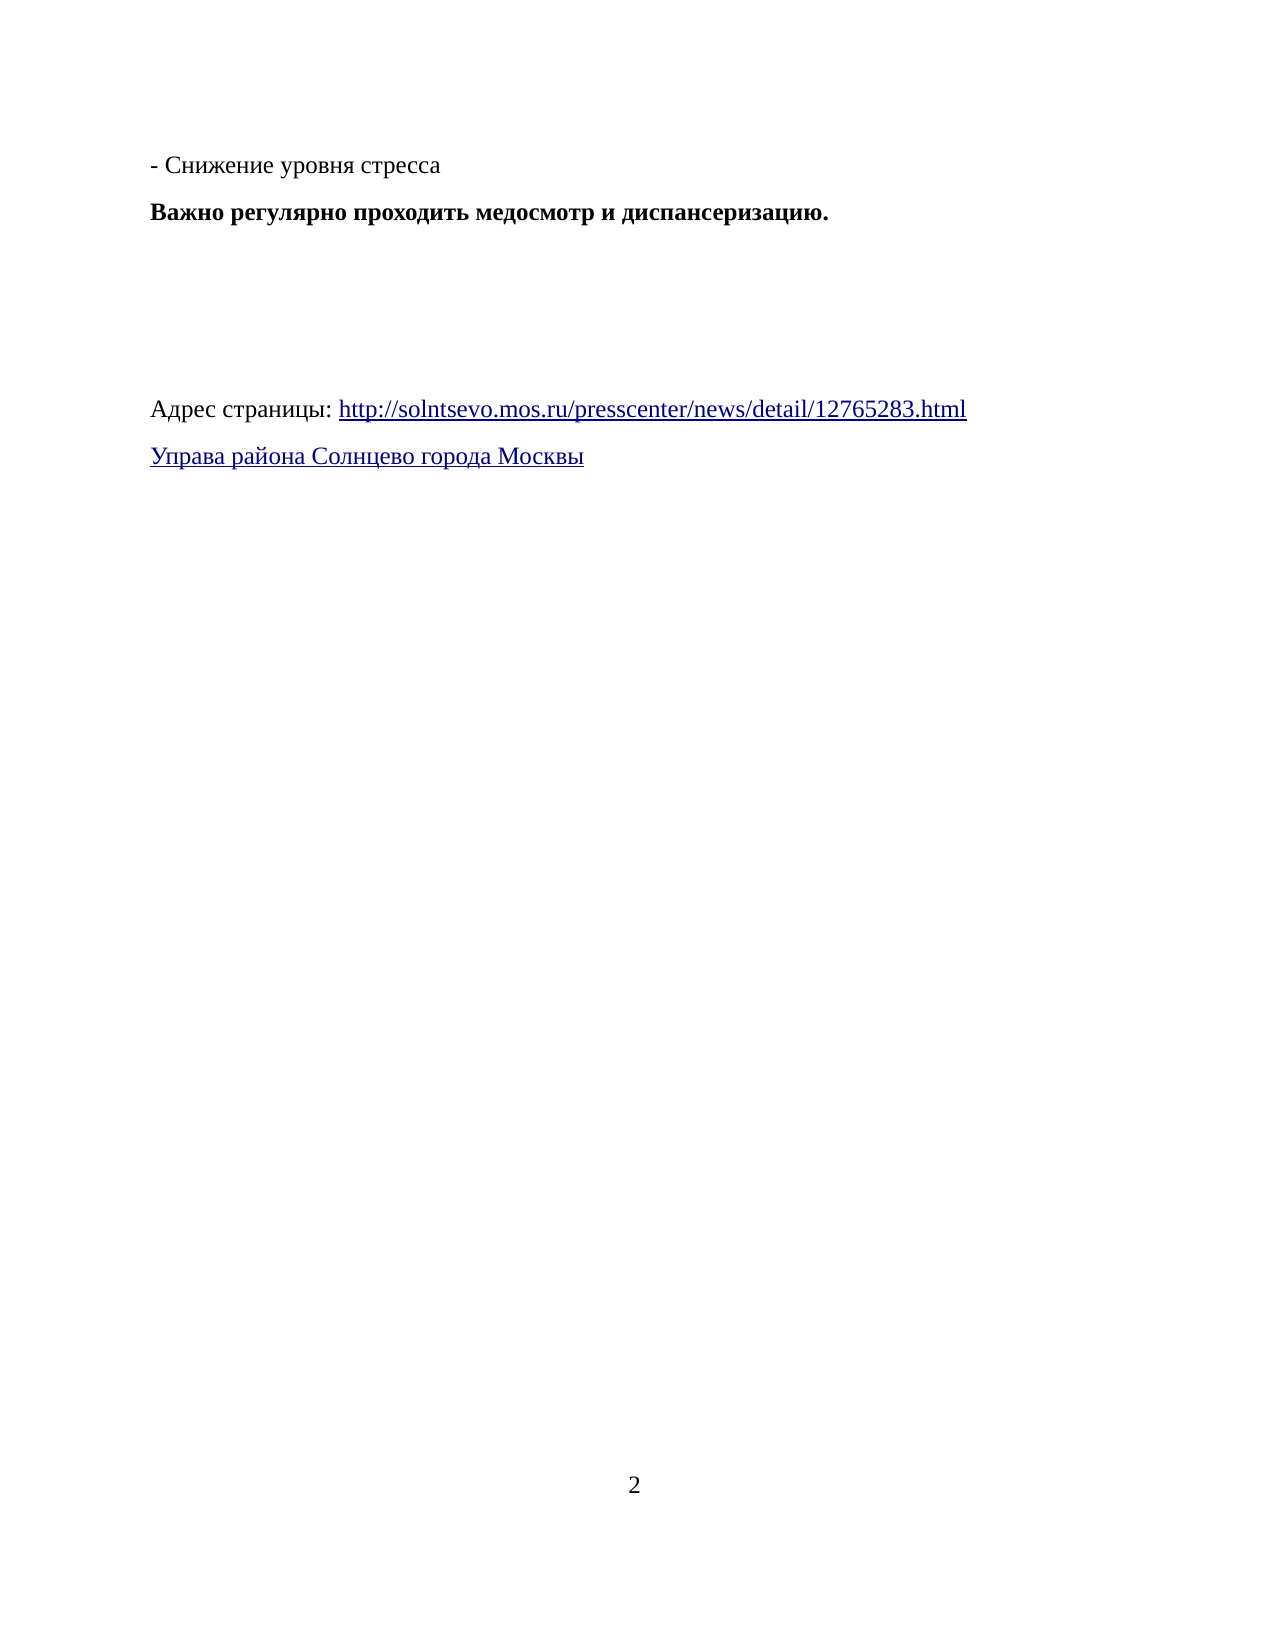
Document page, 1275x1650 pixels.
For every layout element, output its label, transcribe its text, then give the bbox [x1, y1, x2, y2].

text Управа района Солнцево города Москвы [150, 441, 1125, 469]
text Важно регулярно проходить медосмотр и диспансеризацию. [150, 197, 1125, 225]
text Адрес страницы: http://solntsevo.mos.ru/presscenter/news/detail/12765283.html [150, 394, 1125, 423]
text - Снижение уровня стресса [150, 150, 1125, 179]
